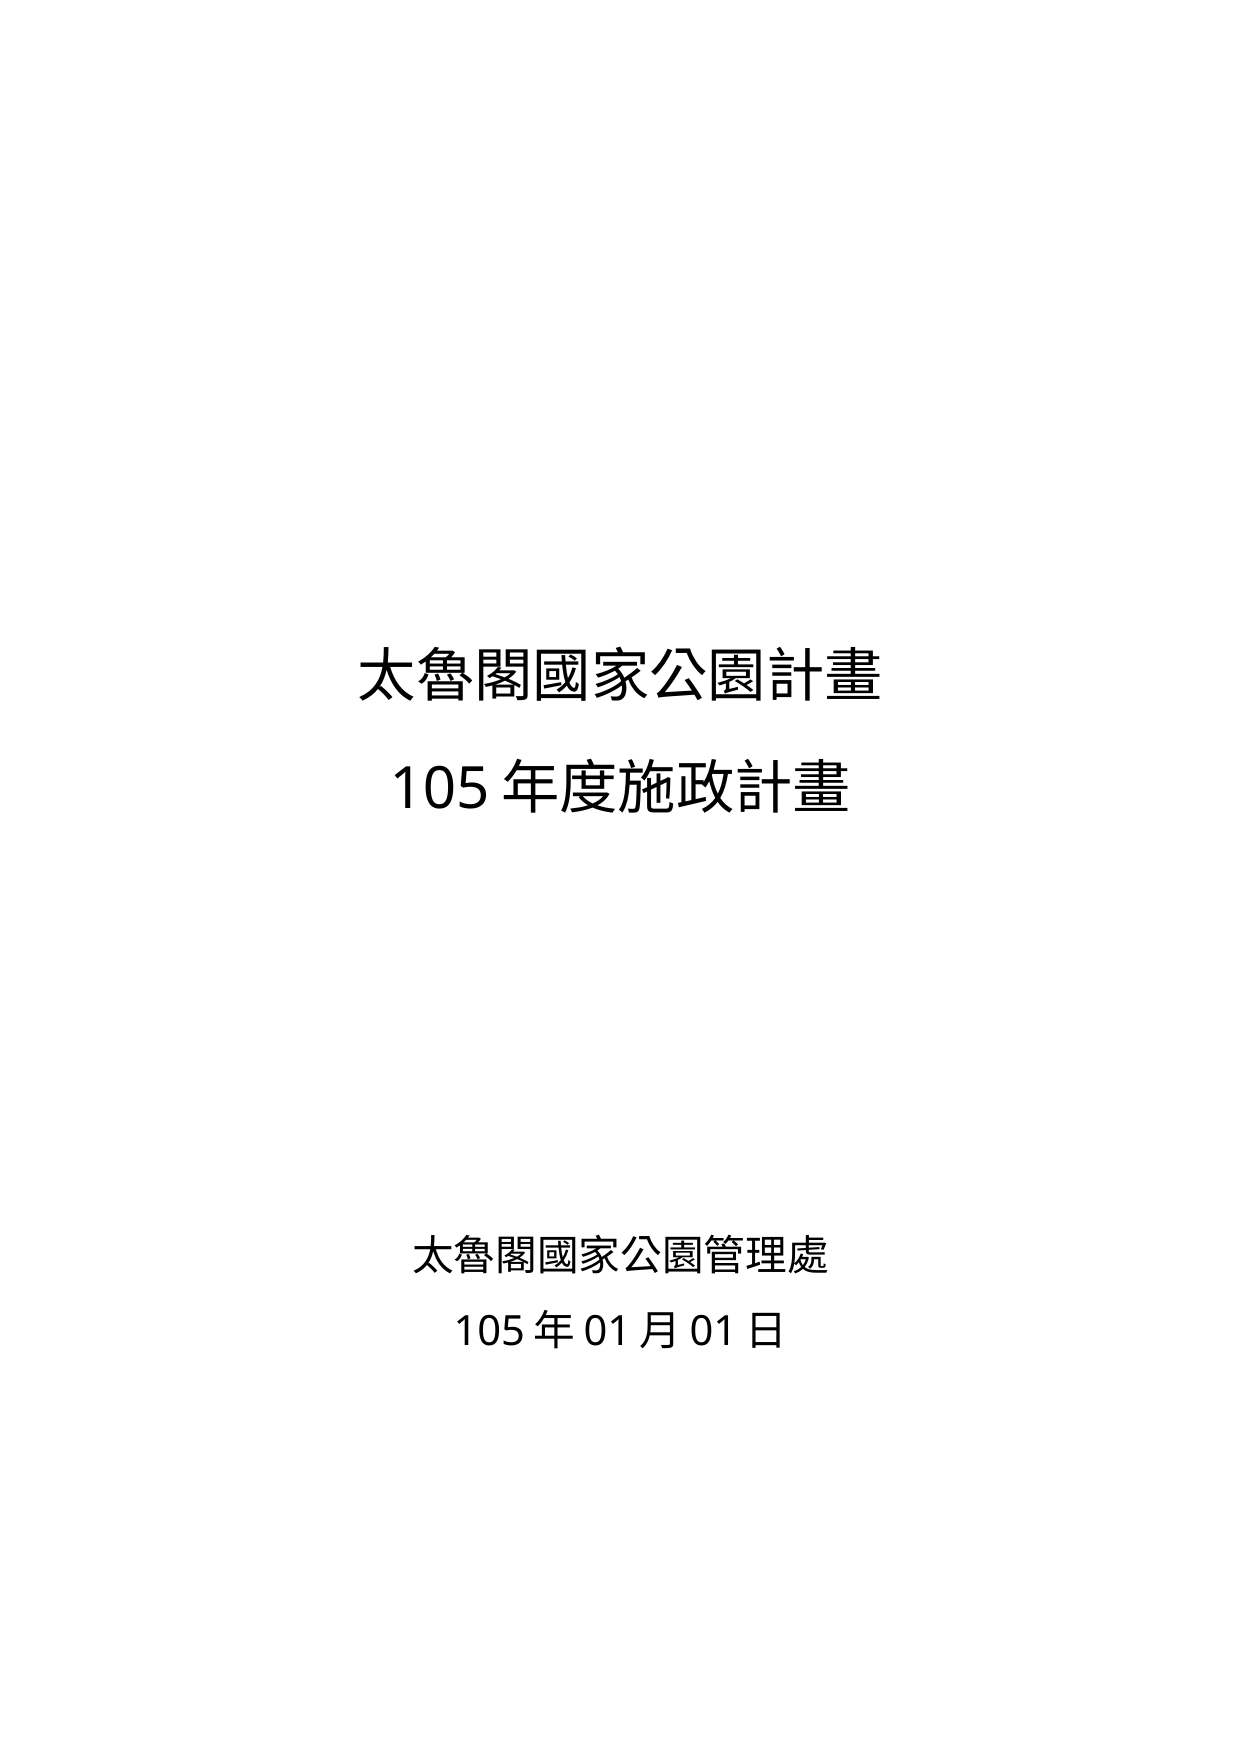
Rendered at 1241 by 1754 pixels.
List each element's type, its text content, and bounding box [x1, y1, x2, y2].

text 太魯閣國家公園管理處 [150, 1214, 1090, 1289]
text 太魯閣國家公園計畫 [150, 614, 1090, 727]
text 105年01月01日 [150, 1289, 1090, 1364]
text 105年度施政計畫 [150, 727, 1090, 839]
